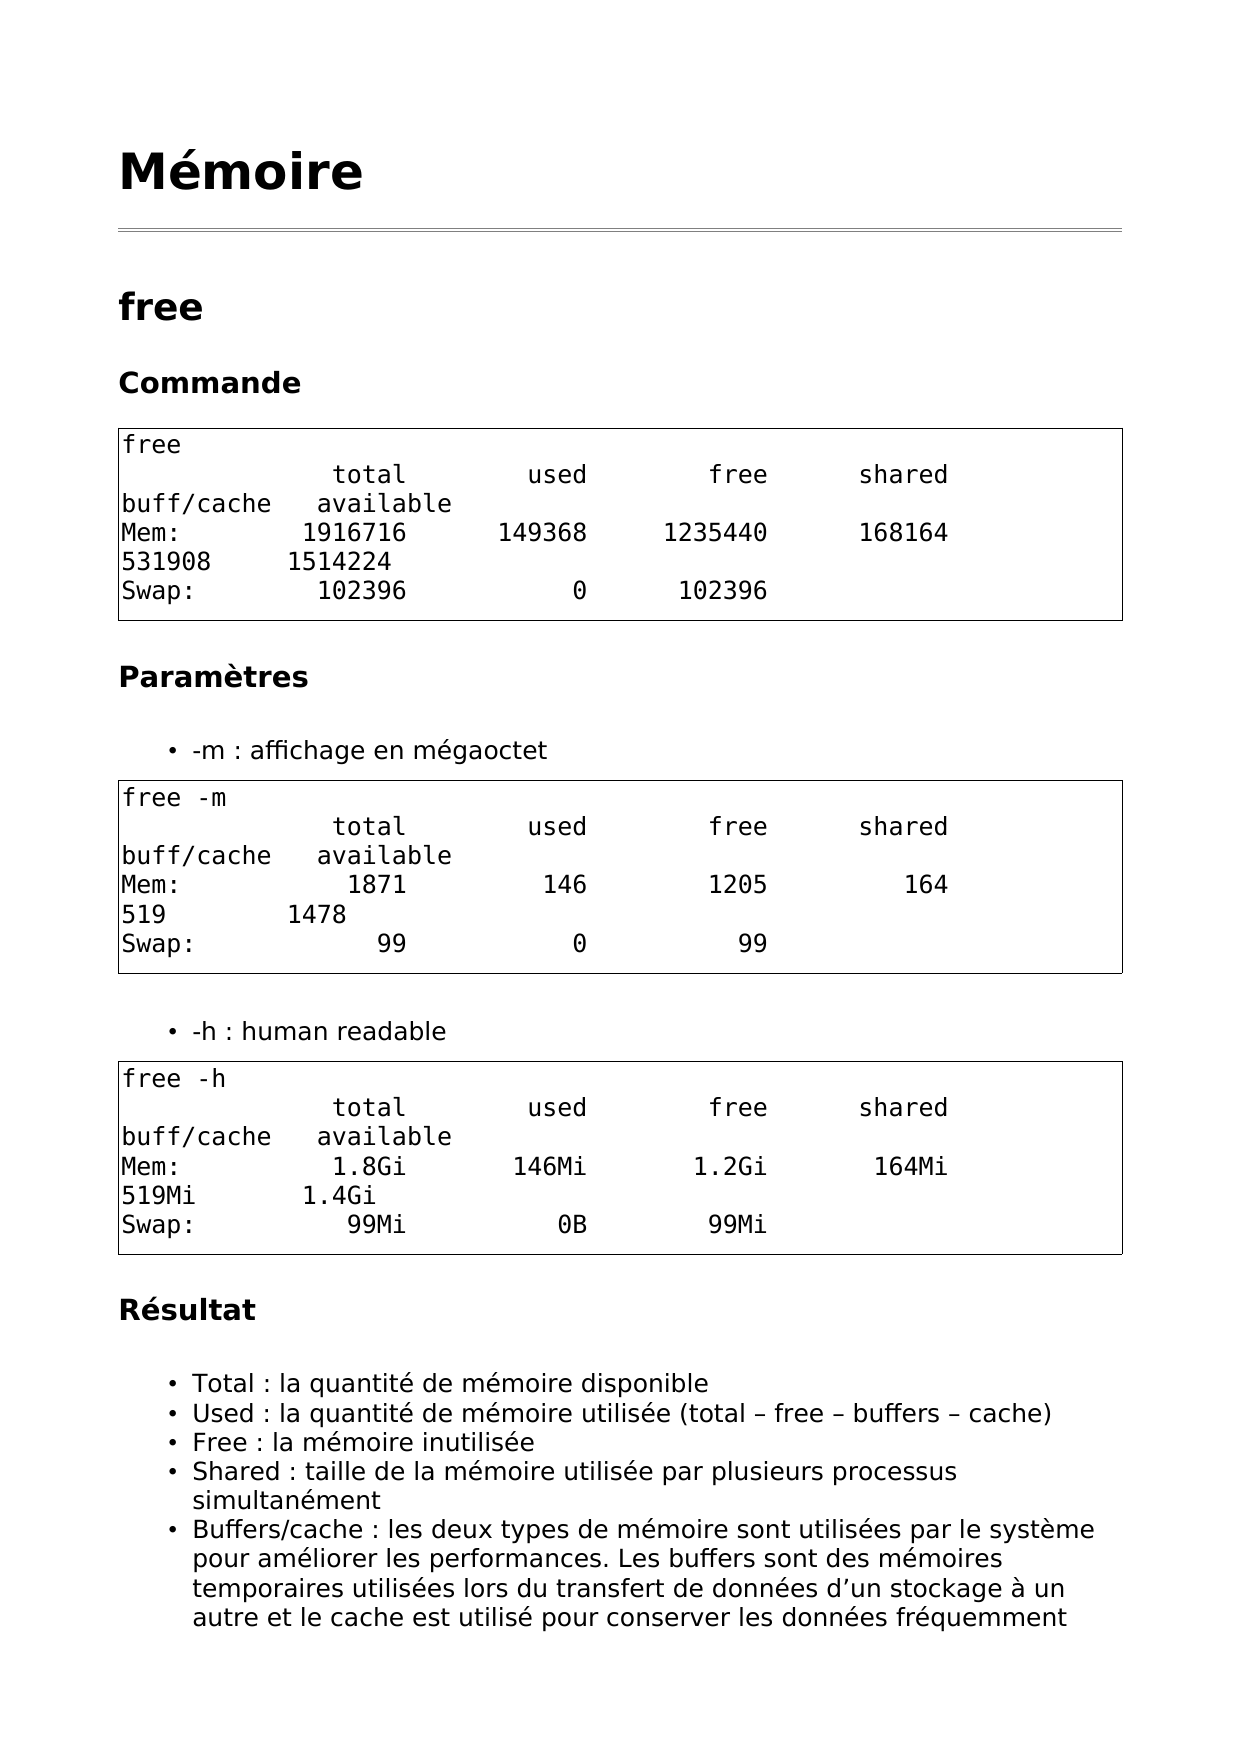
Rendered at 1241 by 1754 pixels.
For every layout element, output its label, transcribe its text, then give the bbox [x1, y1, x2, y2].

subtitle Commande [118, 366, 1122, 400]
subtitle Paramètres [118, 660, 1122, 694]
list Free : la mémoire inutilisée [177, 1428, 1122, 1457]
list -h : human readable [177, 1017, 1122, 1046]
table_header free total used free shared buff/cache available Mem: 1916716 149368 1235440 168164 531908 1514224 Swap: 102396 0 102396 [119, 429, 1122, 620]
subtitle Résultat [118, 1294, 1122, 1328]
table_header free -h total used free shared buff/cache available Mem: 1.8Gi 146Mi 1.2Gi 164Mi 519Mi 1.4Gi Swap: 99Mi 0B 99Mi [119, 1062, 1122, 1254]
table_header free -m total used free shared buff/cache available Mem: 1871 146 1205 164 519 1478 Swap: 99 0 99 [119, 781, 1122, 973]
subtitle Mémoire [118, 143, 1122, 201]
list Used : la quantité de mémoire utilisée (total – free – buffers – cache) [177, 1399, 1122, 1428]
list Shared : taille de la mémoire utilisée par plusieurs processus simultanément [177, 1457, 1122, 1516]
subtitle free [118, 285, 1122, 329]
list Buffers/cache : les deux types de mémoire sont utilisées par le système pour améliorer les performances. Les buffers sont des mémoires temporaires utilisées lors du transfert de données d’un stockage à un autre et le cache est utilisé pour conserver les données fréquemment [177, 1516, 1122, 1632]
list -m : affichage en mégaoctet [177, 736, 1122, 765]
list Total : la quantité de mémoire disponible [177, 1370, 1122, 1399]
